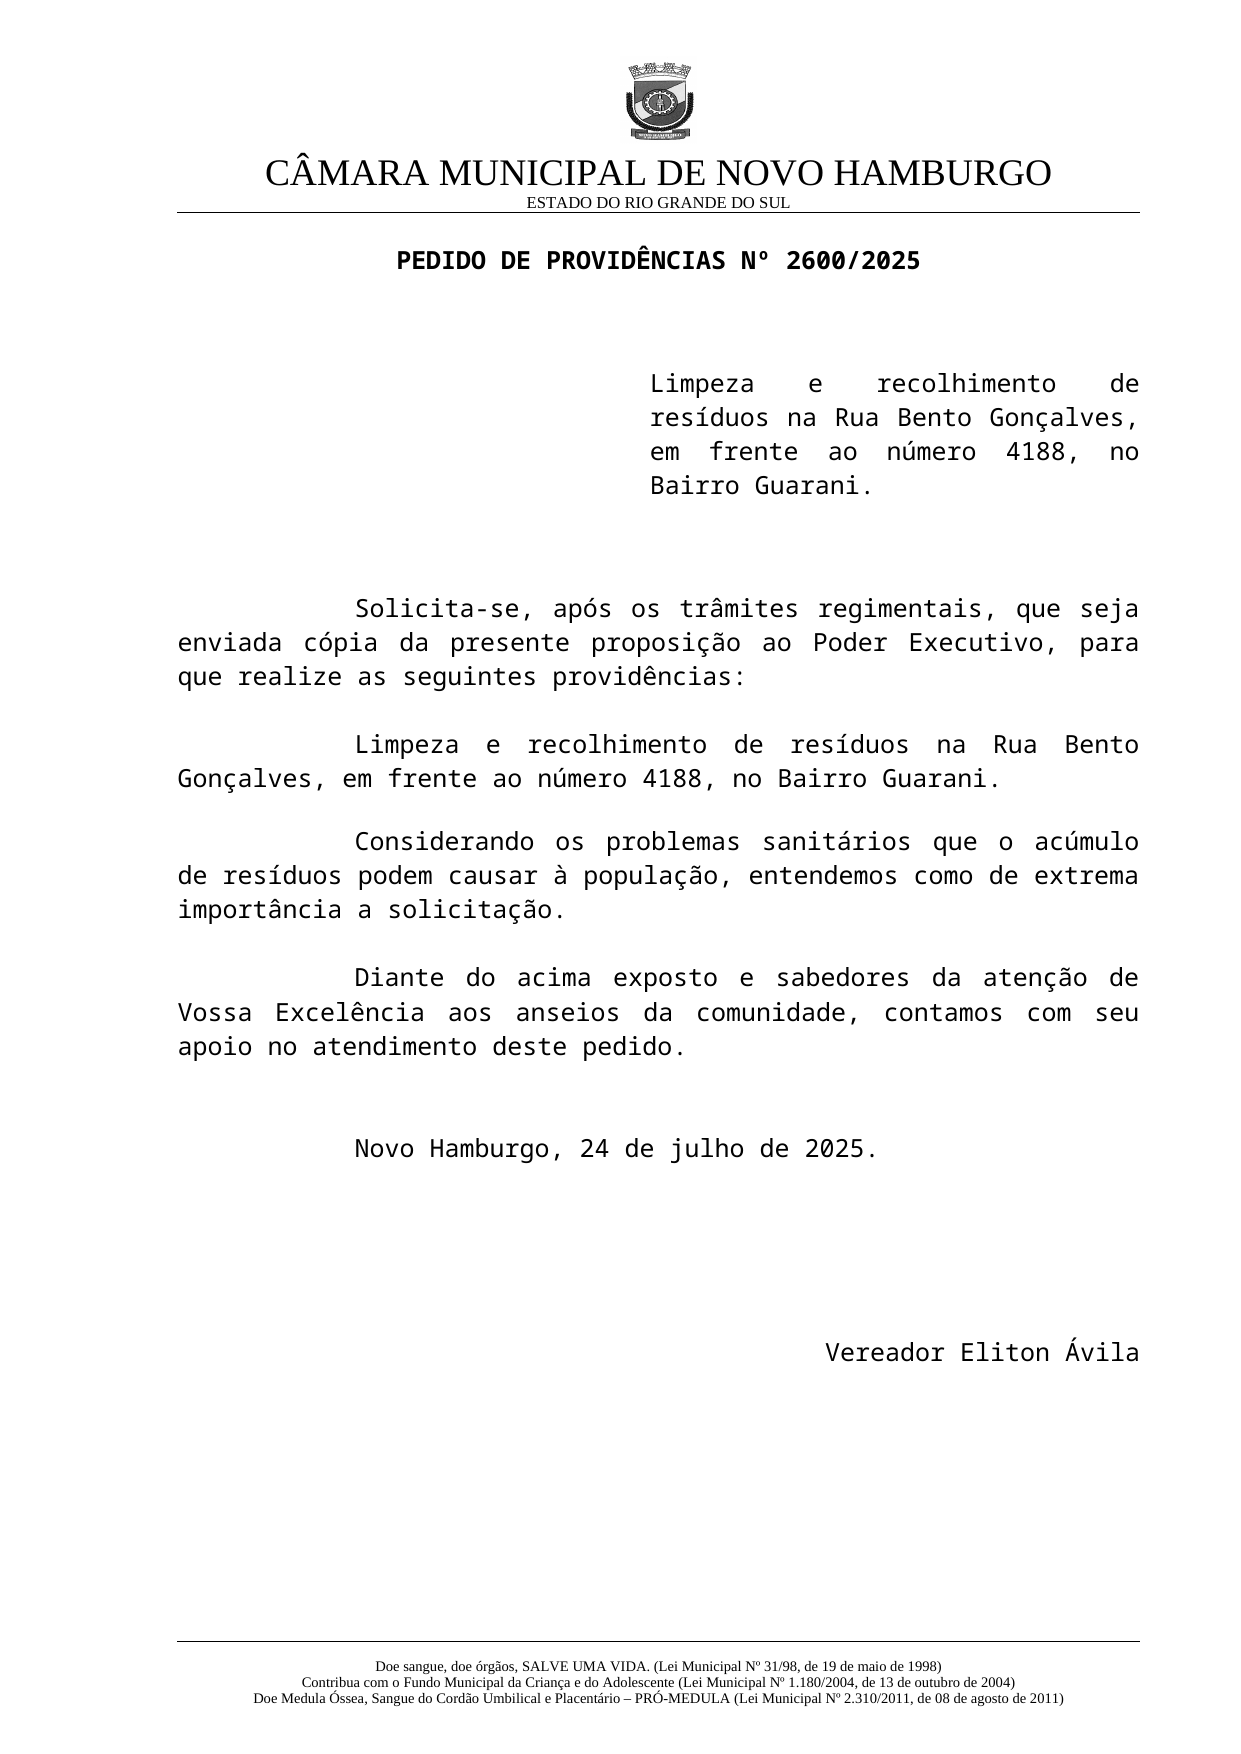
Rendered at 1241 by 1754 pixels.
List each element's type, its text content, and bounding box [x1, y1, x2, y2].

text Diante do acima exposto e sabedores da atenção de Vossa Excelência aos anseios da comunidade, contamos com seu apoio no atendimento deste pedido. [177, 960, 1140, 1062]
text Considerando os problemas sanitários que o acúmulo de resíduos podem causar à população, entendemos como de extrema importância a solicitação. [177, 824, 1140, 926]
text Limpeza e recolhimento de resíduos na Rua Bento Gonçalves, em frente ao número 4188, no Bairro Guarani. [649, 366, 1140, 502]
text Novo Hamburgo, 24 de julho de 2025. [177, 1130, 1140, 1164]
text PEDIDO DE PROVIDÊNCIAS Nº 2600/2025 [177, 243, 1140, 277]
text Solicita-se, após os trâmites regimentais, que seja enviada cópia da presente proposição ao Poder Executivo, para que realize as seguintes providências: [177, 590, 1140, 692]
text Vereador Eliton Ávila [177, 1335, 1140, 1369]
text Limpeza e recolhimento de resíduos na Rua Bento Gonçalves, em frente ao número 4188, no Bairro Guarani. [177, 727, 1140, 795]
